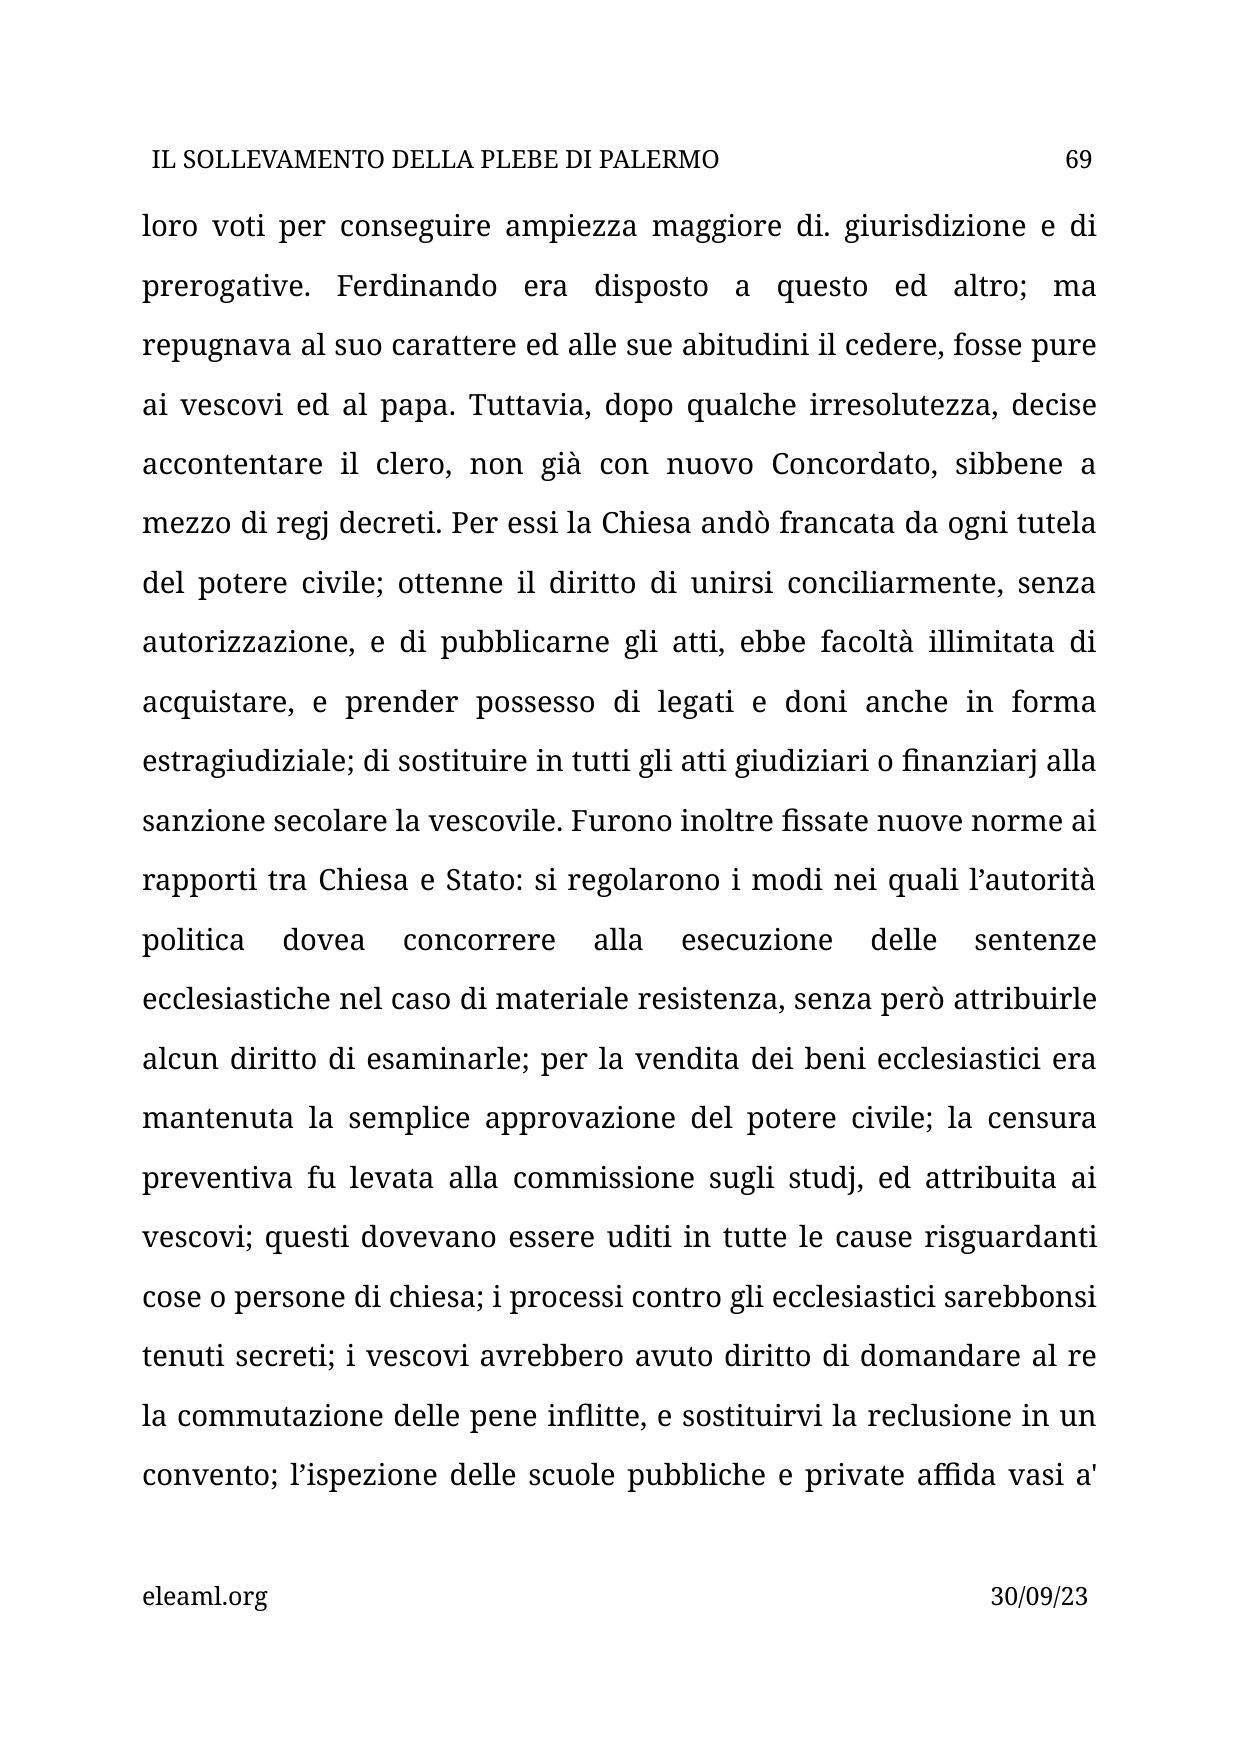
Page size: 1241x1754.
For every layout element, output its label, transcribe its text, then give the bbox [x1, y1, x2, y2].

text loro voti per conseguire ampiezza maggiore di. giurisdizione e di prerogative. Ferdinando era disposto a questo ed altro; ma repugnava al suo carattere ed alle sue abitudini il cedere, fosse pure ai vescovi ed al papa. Tuttavia, dopo qualche irresolutezza, decise accontentare il clero, non già con nuovo Concordato, sibbene a mezzo di regj decreti. Per essi la Chiesa andò francata da ogni tutela del potere civile; ottenne il diritto di unirsi conciliarmente, senza autorizzazione, e di pubblicarne gli atti, ebbe facoltà illimitata di acquistare, e prender possesso di legati e doni anche in forma estragiudiziale; di sostituire in tutti gli atti giudiziari o finanziarj alla sanzione secolare la vescovile. Furono inoltre fissate nuove norme ai rapporti tra Chiesa e Stato: si regolarono i modi nei quali l’autorità politica dovea concorrere alla esecuzione delle sentenze ecclesiastiche nel caso di materiale resistenza, senza però attribuirle alcun diritto di esaminarle; per la vendita dei beni ecclesiastici era mantenuta la semplice approvazione del potere civile; la censura preventiva fu levata alla commissione sugli studj, ed attribuita ai vescovi; questi dovevano essere uditi in tutte le cause risguardanti cose o persone di chiesa; i processi contro gli ecclesiastici sarebbonsi tenuti secreti; i vescovi avrebbero avuto diritto di domandare al re la commutazione delle pene inflitte, e sostituirvi la reclusione in un convento; l’ispezione delle scuole pubbliche e private affida vasi a' [142, 205, 1098, 1494]
